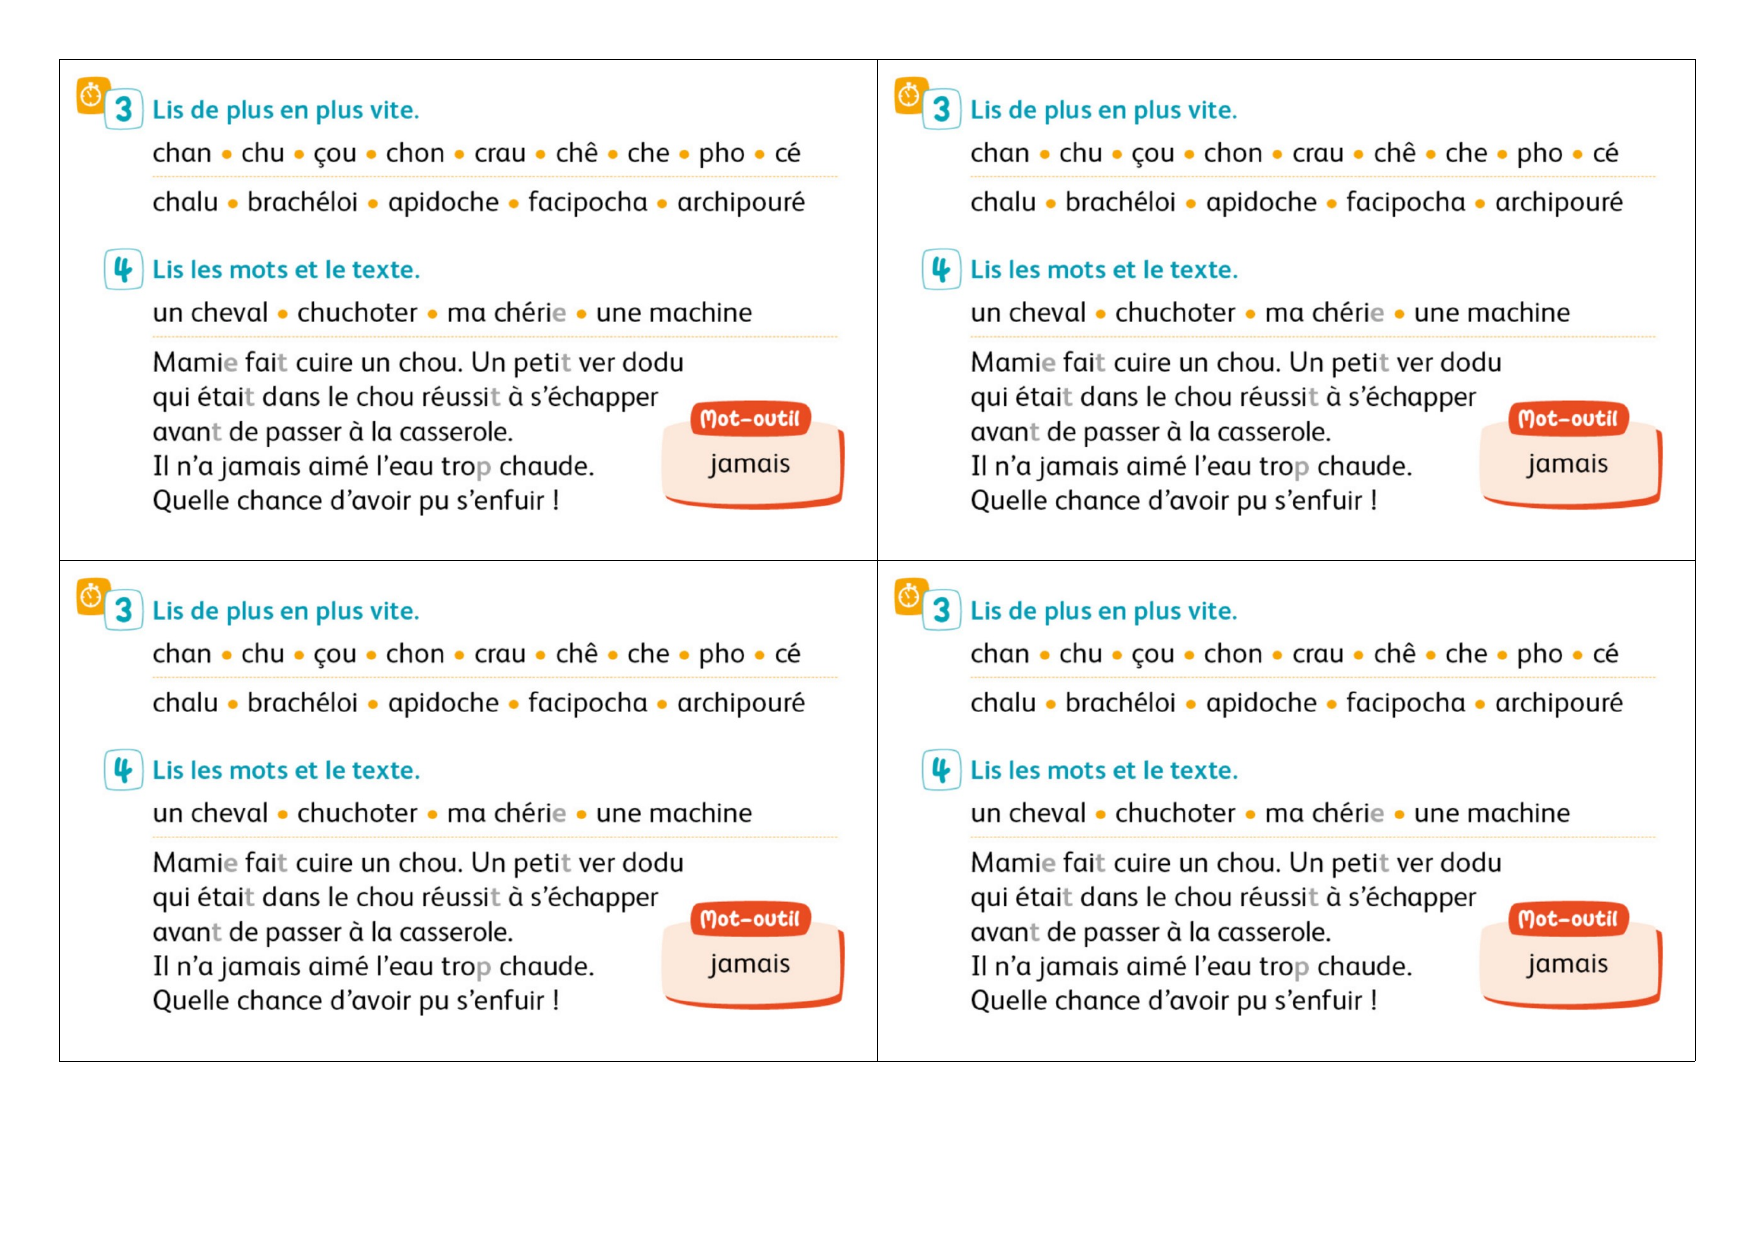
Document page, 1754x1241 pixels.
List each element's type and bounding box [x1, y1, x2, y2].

table_cell [60, 561, 877, 1061]
table_cell [878, 561, 1695, 1061]
picture [882, 565, 1689, 1026]
table_header [60, 60, 877, 560]
picture [64, 565, 872, 1026]
table_header [878, 60, 1695, 560]
picture [64, 65, 872, 526]
picture [882, 65, 1689, 526]
